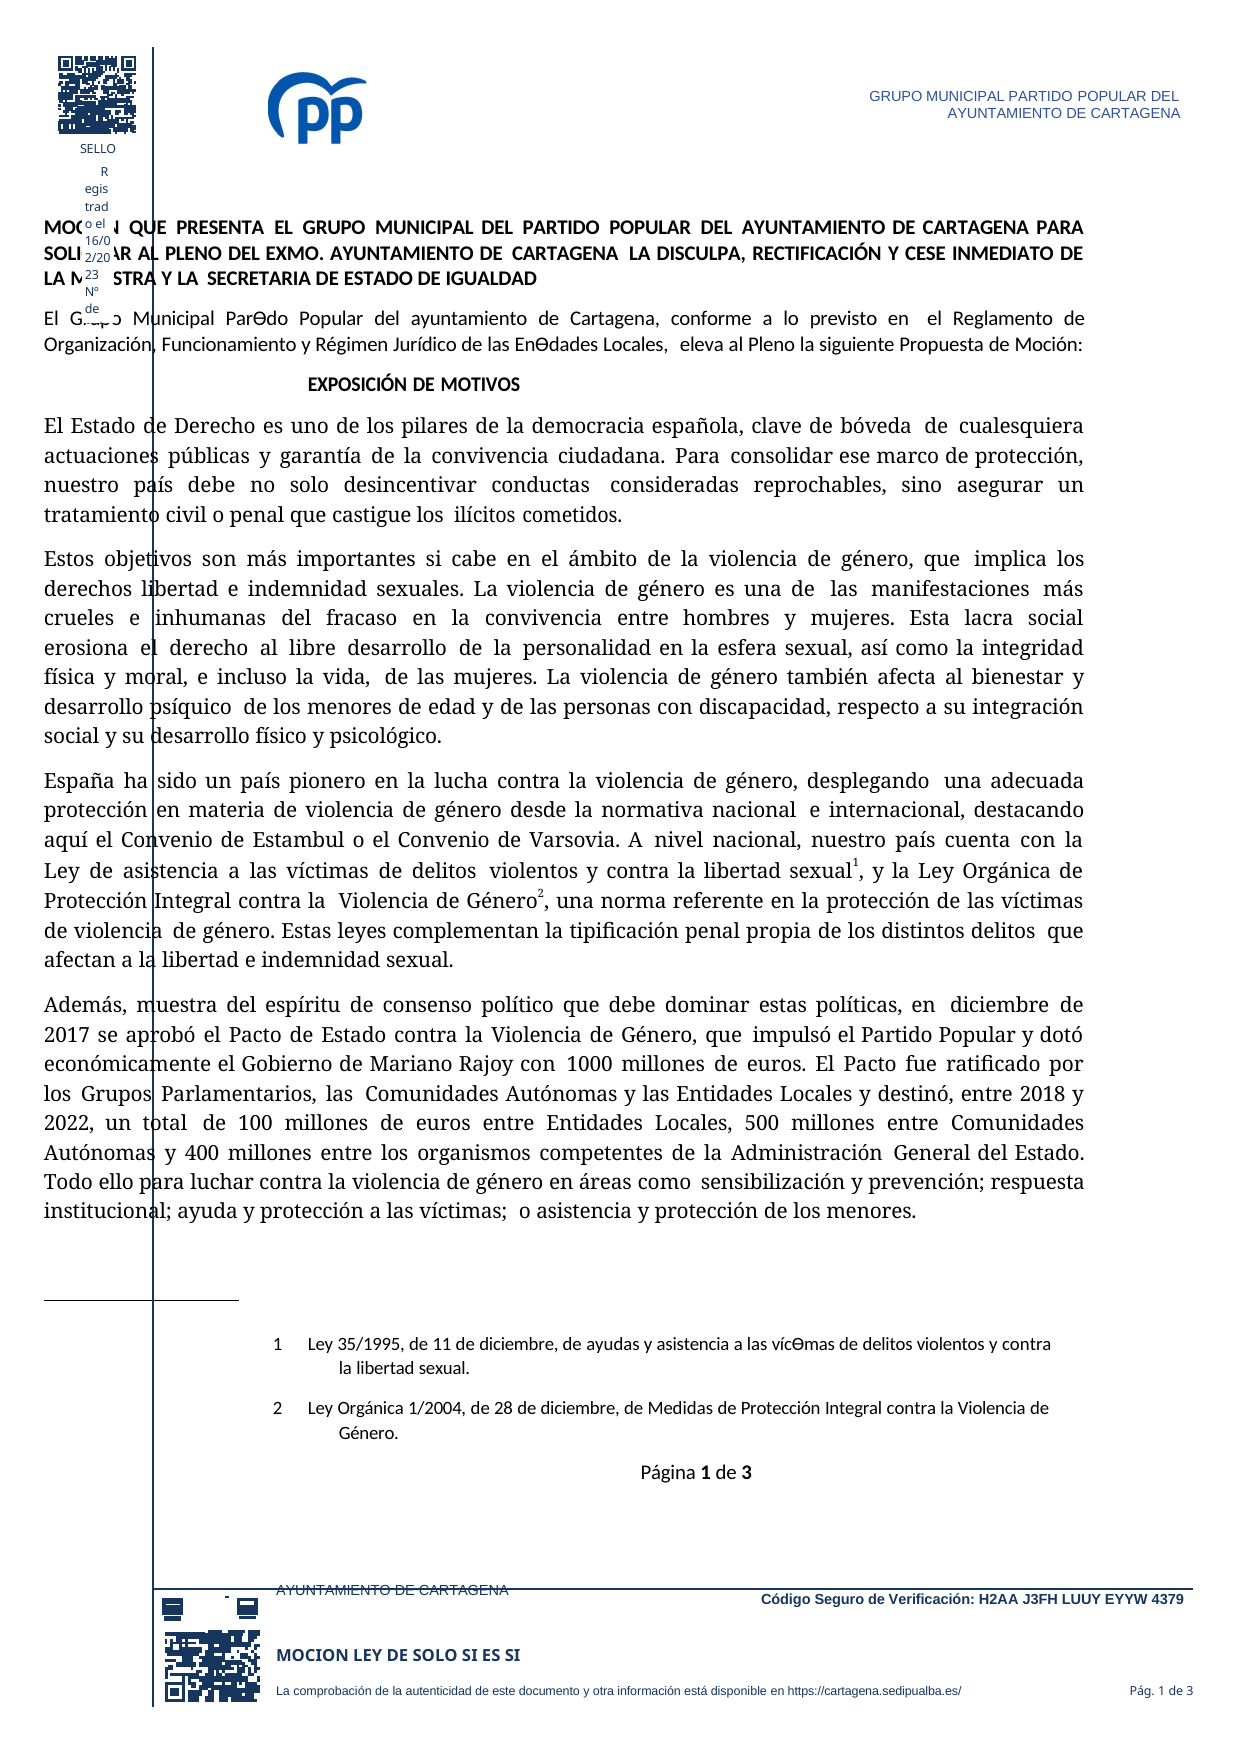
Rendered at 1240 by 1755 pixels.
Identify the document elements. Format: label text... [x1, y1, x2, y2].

text España ha sido un país pionero en la lucha contra la violencia de género, desplegando una adecuada protección en materia de violencia de género desde la normativa nacional e internacional, destacando aquí el Convenio de Estambul o el Convenio de Varsovia. A nivel nacional, nuestro país cuenta con la Ley de asistencia a las víctimas de delitos violentos y contra la libertad sexual1, y la Ley Orgánica de Protección Integral contra la Violencia de Género2, una norma referente en la protección de las víctimas de violencia de género. Estas leyes complementan la tipificación penal propia de los distintos delitos que afectan a la libertad e indemnidad sexual. [154, 766, 1084, 974]
table_cell [181, 1605, 239, 1616]
text El Grupo Municipal ParƟdo Popular del ayuntamiento de Cartagena, conforme a lo previsto en el Reglamento de Organización, Funcionamiento y Régimen Jurídico de las EnƟdades Locales, eleva al Pleno la siguiente Propuesta de Moción: [44, 306, 152, 356]
text Página 1 de 3 [640, 1459, 752, 1485]
subtitle MOCIÓN QUE PRESENTA EL GRUPO MUNICIPAL DEL PARTIDO POPULAR DEL AYUNTAMIENTO DE CARTAGENA PARA SOLICITAR AL PLENO DEL EXMO. AYUNTAMIENTO DE CARTAGENA LA DISCULPA, RECTIFICACIÓN Y CESE INMEDIATO DE LA MINISTRA Y LA SECRETARIA DE ESTADO DE IGUALDAD [44, 163, 84, 323]
subtitle MOCIÓN QUE PRESENTA EL GRUPO MUNICIPAL DEL PARTIDO POPULAR DEL AYUNTAMIENTO DE CARTAGENA PARA SOLICITAR AL PLENO DEL EXMO. AYUNTAMIENTO DE CARTAGENA LA DISCULPA, RECTIFICACIÓN Y CESE INMEDIATO DE LA MINISTRA Y LA SECRETARIA DE ESTADO DE IGUALDAD [112, 163, 152, 323]
table_header [240, 1601, 254, 1605]
text MOCION LEY DE SOLO SI ES SI [276, 1644, 1239, 1667]
subtitle EXPOSICIÓN DE MOTIVOS [308, 371, 1239, 397]
text Estos objetivos son más importantes si cabe en el ámbito de la violencia de género, que implica los derechos libertad e indemnidad sexuales. La violencia de género es una de las manifestaciones más crueles e inhumanas del fracaso en la convivencia entre hombres y mujeres. Esta lacra social erosiona el derecho al libre desarrollo de la personalidad en la esfera sexual, así como la integridad física y moral, e incluso la vida, de las mujeres. La violencia de género también afecta al bienestar y desarrollo psíquico de los menores de edad y de las personas con discapacidad, respecto a su integración social y su desarrollo físico y psicológico. [154, 544, 1084, 750]
picture [267, 56, 367, 159]
text AYUNTAMIENTO DE CARTAGENA [225, 1582, 511, 1588]
text El Grupo Municipal ParƟdo Popular del ayuntamiento de Cartagena, conforme a lo previsto en el Reglamento de Organización, Funcionamiento y Régimen Jurídico de las EnƟdades Locales, eleva al Pleno la siguiente Propuesta de Moción: [154, 306, 1085, 356]
list Ley 35/1995, de 11 de diciembre, de ayudas y asistencia a las vícƟmas de delitos violentos y contra la libertad sexual. [273, 1332, 1074, 1379]
text Además, muestra del espíritu de consenso político que debe dominar estas políticas, en diciembre de 2017 se aprobó el Pacto de Estado contra la Violencia de Género, que impulsó el Partido Popular y dotó económicamente el Gobierno de Mariano Rajoy con 1000 millones de euros. El Pacto fue ratificado por los Grupos Parlamentarios, las Comunidades Autónomas y las Entidades Locales y destinó, entre 2018 y 2022, un total de 100 millones de euros entre Entidades Locales, 500 millones entre Comunidades Autónomas y 400 millones entre los organismos competentes de la Administración General del Estado. Todo ello para luchar contra la violencia de género en áreas como sensibilización y prevención; respuesta institucional; ayuda y protección a las víctimas; o asistencia y protección de los menores. [44, 990, 152, 1225]
text Registrado el 16/02/2023 Nº de entrada 20659 / 2023 [84, 163, 112, 323]
text El Estado de Derecho es uno de los pilares de la democracia española, clave de bóveda de cualesquiera actuaciones públicas y garantía de la convivencia ciudadana. Para consolidar ese marco de protección, nuestro país debe no solo desincentivar conductas consideradas reprochables, sino asegurar un tratamiento civil o penal que castigue los ilícitos cometidos. [44, 412, 152, 528]
text El Estado de Derecho es uno de los pilares de la democracia española, clave de bóveda de cualesquiera actuaciones públicas y garantía de la convivencia ciudadana. Para consolidar ese marco de protección, nuestro país debe no solo desincentivar conductas consideradas reprochables, sino asegurar un tratamiento civil o penal que castigue los ilícitos cometidos. [154, 412, 1085, 528]
text AYUNTAMIENTO DE CARTAGENA [164, 1590, 511, 1622]
table_header [183, 1598, 237, 1605]
text Estos objetivos son más importantes si cabe en el ámbito de la violencia de género, que implica los derechos libertad e indemnidad sexuales. La violencia de género es una de las manifestaciones más crueles e inhumanas del fracaso en la convivencia entre hombres y mujeres. Esta lacra social erosiona el derecho al libre desarrollo de la personalidad en la esfera sexual, así como la integridad física y moral, e incluso la vida, de las mujeres. La violencia de género también afecta al bienestar y desarrollo psíquico de los menores de edad y de las personas con discapacidad, respecto a su integración social y su desarrollo físico y psicológico. [44, 544, 152, 750]
subtitle MOCIÓN QUE PRESENTA EL GRUPO MUNICIPAL DEL PARTIDO POPULAR DEL AYUNTAMIENTO DE CARTAGENA PARA SOLICITAR AL PLENO DEL EXMO. AYUNTAMIENTO DE CARTAGENA LA DISCULPA, RECTIFICACIÓN Y CESE INMEDIATO DE LA MINISTRA Y LA SECRETARIA DE ESTADO DE IGUALDAD [154, 214, 1084, 291]
text Código Seguro de Verificación: H2AA J3FH LUUY EYYW 4379 [761, 1590, 1239, 1607]
list Ley Orgánica 1/2004, de 28 de diciembre, de Medidas de Protección Integral contra la Violencia de Género. [273, 1396, 1074, 1444]
text Además, muestra del espíritu de consenso político que debe dominar estas políticas, en diciembre de 2017 se aprobó el Pacto de Estado contra la Violencia de Género, que impulsó el Partido Popular y dotó económicamente el Gobierno de Mariano Rajoy con 1000 millones de euros. El Pacto fue ratificado por los Grupos Parlamentarios, las Comunidades Autónomas y las Entidades Locales y destinó, entre 2018 y 2022, un total de 100 millones de euros entre Entidades Locales, 500 millones entre Comunidades Autónomas y 400 millones entre los organismos competentes de la Administración General del Estado. Todo ello para luchar contra la violencia de género en áreas como sensibilización y prevención; respuesta institucional; ayuda y protección a las víctimas; o asistencia y protección de los menores. [154, 990, 1085, 1225]
text España ha sido un país pionero en la lucha contra la violencia de género, desplegando una adecuada protección en materia de violencia de género desde la normativa nacional e internacional, destacando aquí el Convenio de Estambul o el Convenio de Varsovia. A nivel nacional, nuestro país cuenta con la Ley de asistencia a las víctimas de delitos violentos y contra la libertad sexual1, y la Ley Orgánica de Protección Integral contra la Violencia de Género2, una norma referente en la protección de las víctimas de violencia de género. Estas leyes complementan la tipificación penal propia de los distintos delitos que afectan a la libertad e indemnidad sexual. [44, 766, 152, 974]
